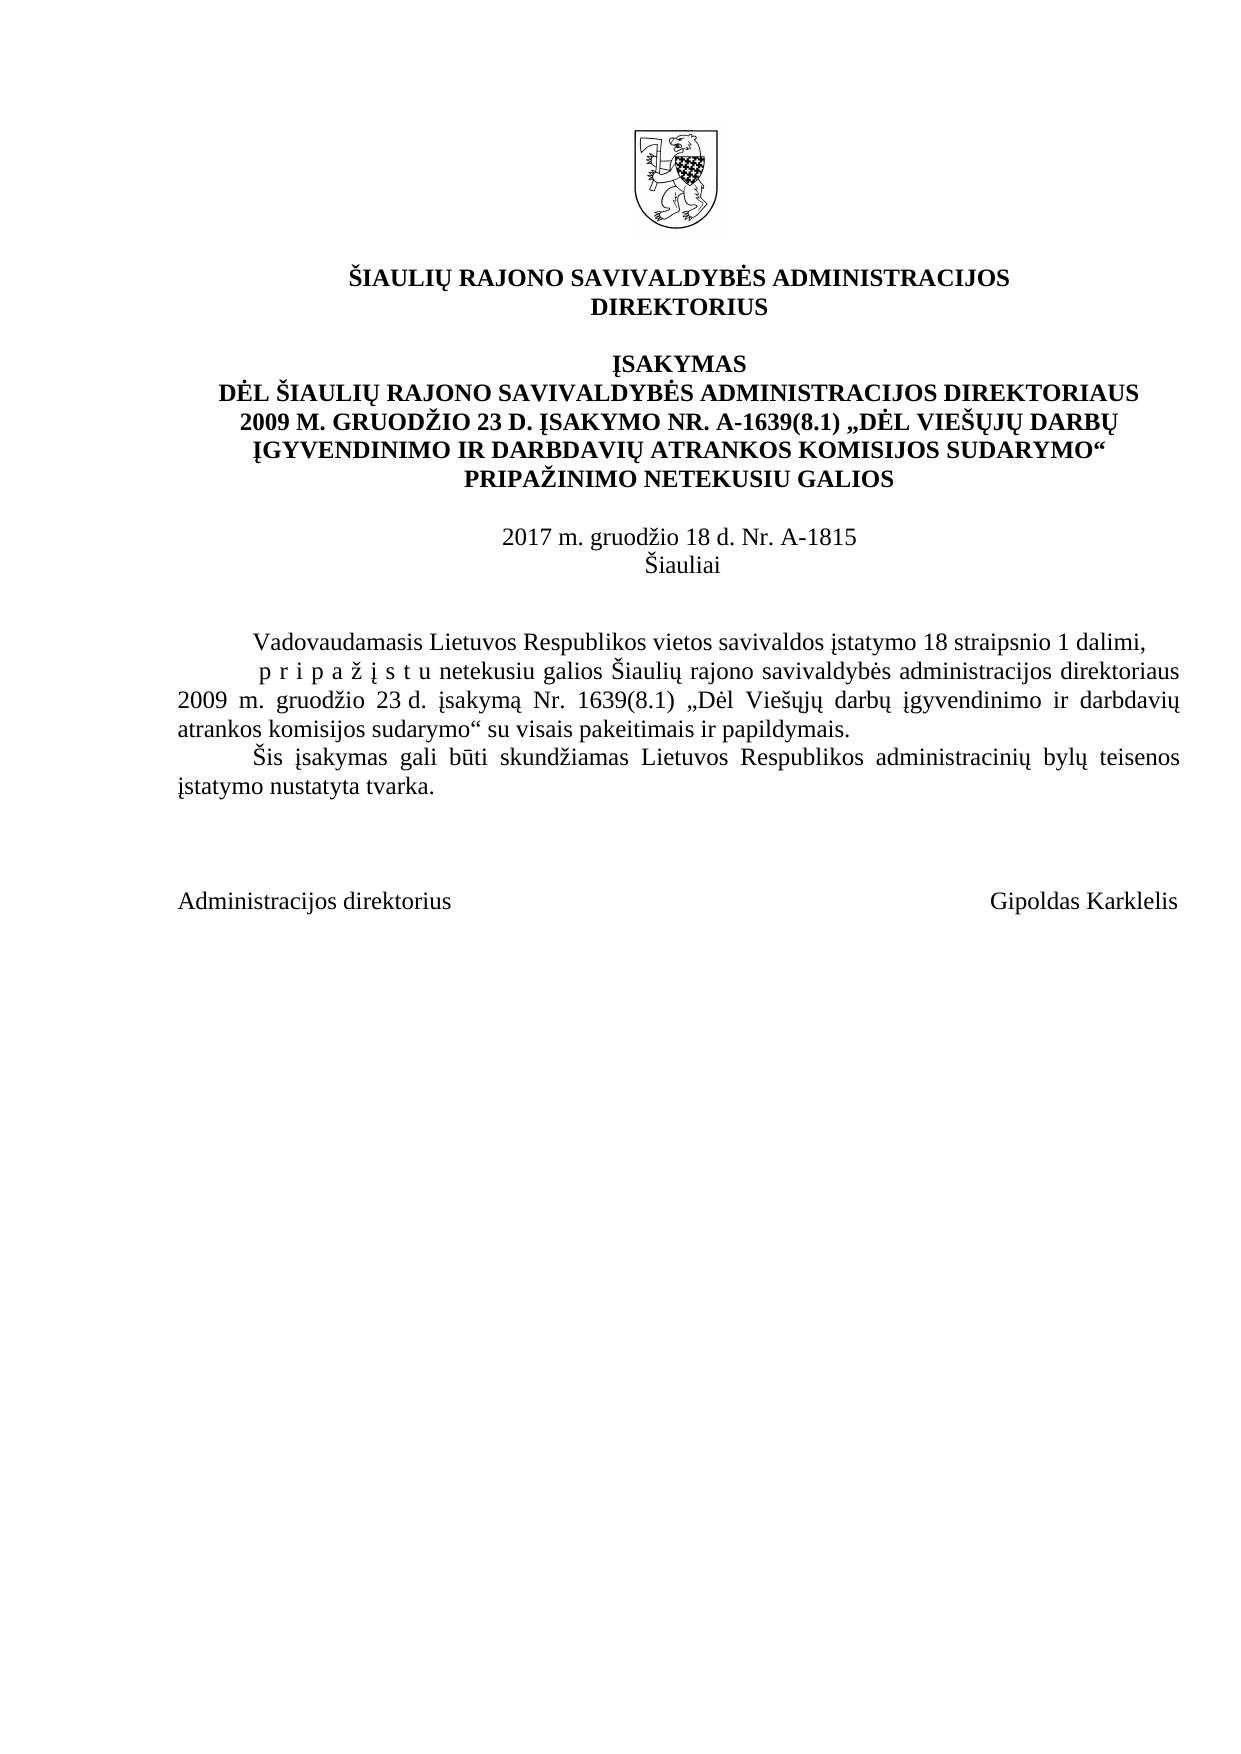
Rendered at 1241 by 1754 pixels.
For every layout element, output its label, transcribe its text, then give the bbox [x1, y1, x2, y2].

text Šiauliai [177, 551, 1181, 579]
text ŠIAULIŲ RAJONO SAVIVALDYBĖS ADMINISTRAcijos [177, 263, 1181, 292]
text p r i p a ž į s t u netekusiu galios Šiaulių rajono savivaldybės administracijos direktoriaus 2009 m. gruodžio 23 d. įsakymą Nr. 1639(8.1) „Dėl Viešųjų darbų įgyvendinimo ir darbdavių atrankos komisijos sudarymo“ su visais pakeitimais ir papildymais. [177, 656, 1181, 742]
text Vadovaudamasis Lietuvos Respublikos vietos savivaldos įstatymo 18 straipsnio 1 dalimi, [177, 627, 1181, 656]
text ĮSAKYMAS [177, 349, 1181, 378]
text direktorius [177, 292, 1181, 321]
text Šis įsakymas gali būti skundžiamas Lietuvos Respublikos administracinių bylų teisenos įstatymo nustatyta tvarka. [177, 742, 1181, 800]
text Administracijos direktorius Gipoldas Karklelis [177, 886, 1181, 915]
text 2017 m. gruodžio 18 d. Nr. A-1815 [177, 522, 1181, 551]
text DĖL ŠIAULIŲ RAJONO SAVIVALDYBĖS ADMINISTRACIJOS DIREKTORIAUS 2009 M. GRUODŽIO 23 D. ĮSAKYMO NR. A-1639(8.1) „DĖL VIEŠŲJŲ DARBŲ ĮGYVENDINIMO IR DARBDAVIŲ ATRANKOS komisijos SUDARYMO“ PRIPAŽINIMO NETEKUSIU GALIOS [177, 378, 1181, 493]
